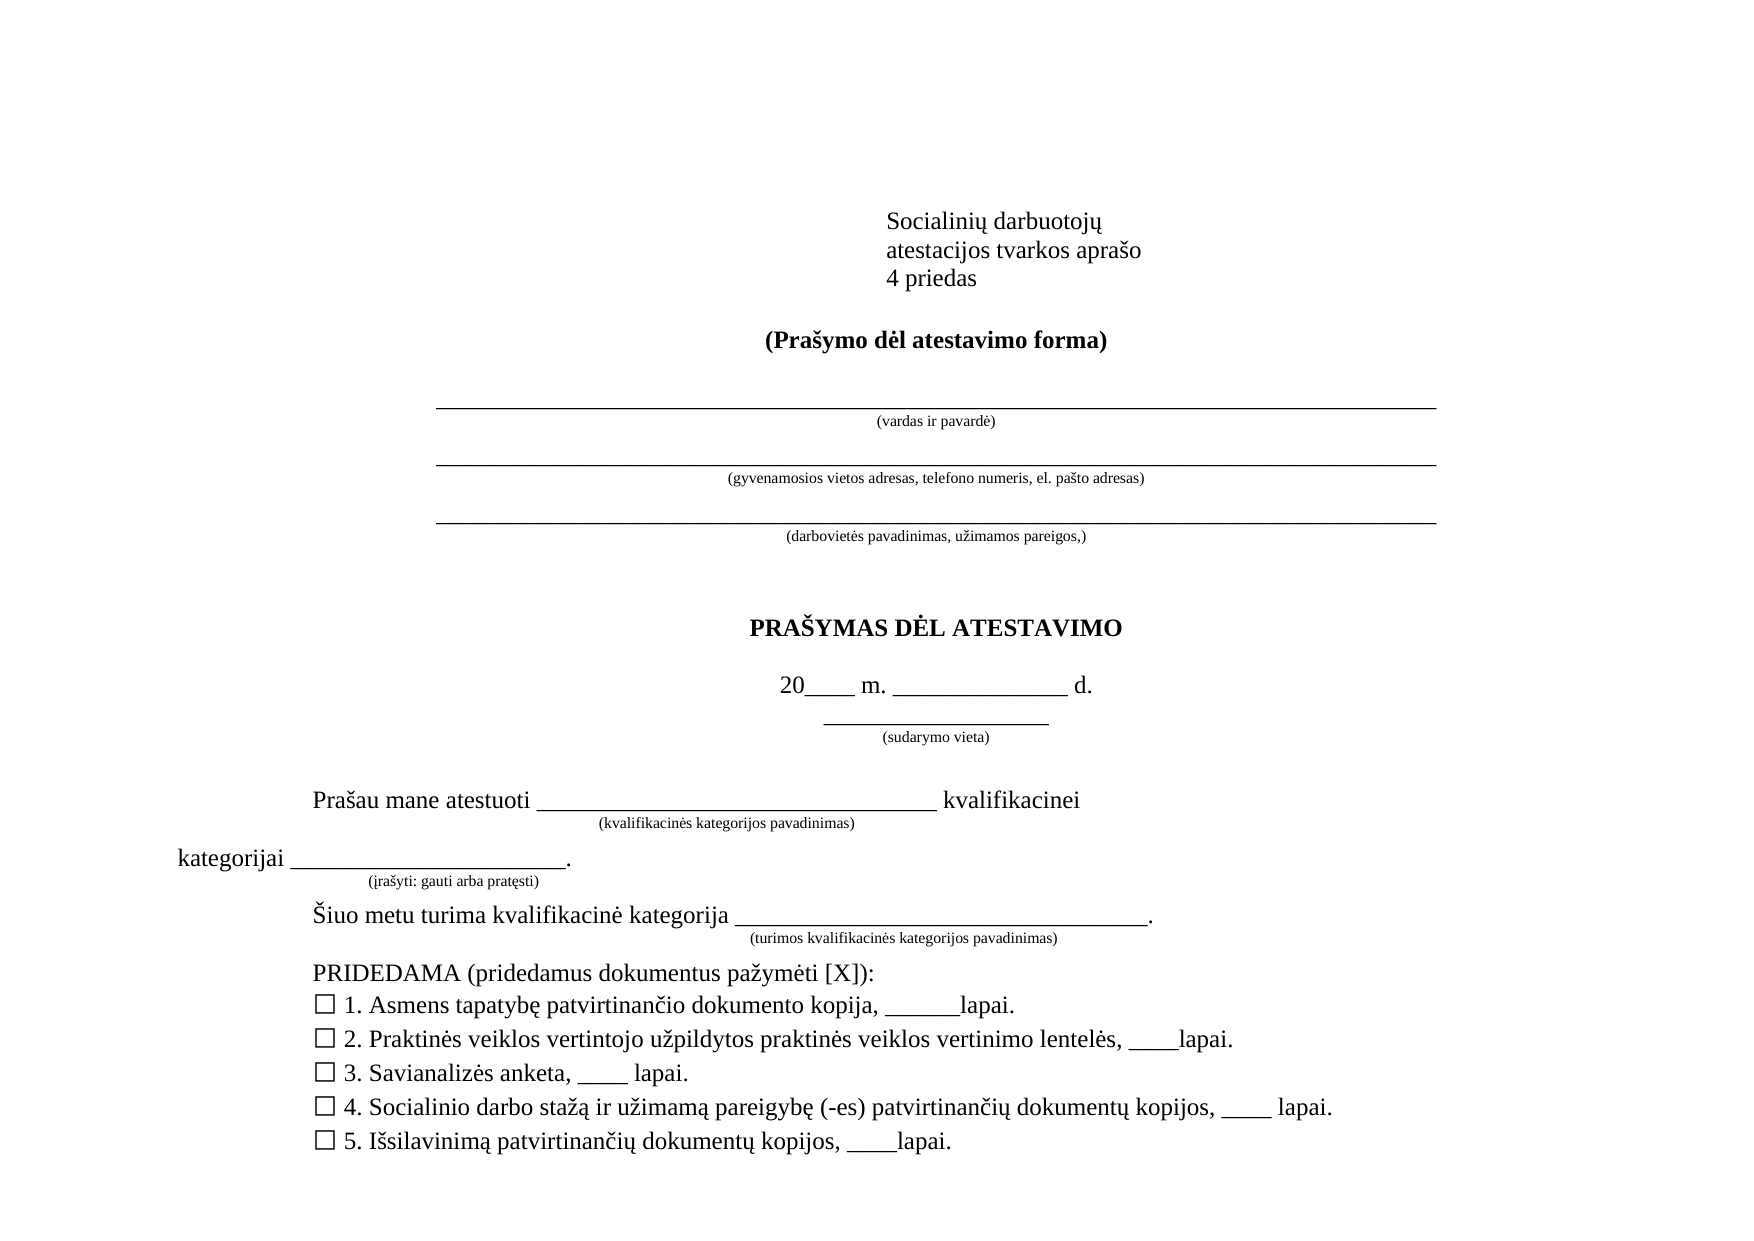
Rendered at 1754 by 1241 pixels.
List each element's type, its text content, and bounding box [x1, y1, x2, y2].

text Šiuo metu turima kvalifikacinė kategorija _________________________________. [177, 900, 1695, 929]
text Socialinių darbuotojų [886, 206, 1695, 235]
text ⬜ 1. Asmens tapatybę patvirtinančio dokumento kopija, ______lapai. [177, 986, 1695, 1021]
text PRIDEDAMA (pridedamus dokumentus pažymėti [X]): [177, 958, 1695, 986]
text (Prašymo dėl atestavimo forma) [177, 325, 1695, 354]
text ⬜ 3. Savianalizės anketa, ____ lapai. [177, 1054, 1695, 1089]
text __________________ [177, 699, 1695, 728]
text ________________________________________________________________________________ [177, 440, 1695, 469]
text ________________________________________________________________________________ [177, 498, 1695, 526]
text (darbovietės pavadinimas, užimamos pareigos,) [177, 526, 1695, 555]
text ________________________________________________________________________________ [177, 383, 1695, 411]
text kategorijai ______________________. [177, 843, 1695, 871]
text ⬜ 2. Praktinės veiklos vertintojo užpildytos praktinės veiklos vertinimo lentelės, ____lapai. [177, 1021, 1695, 1054]
text ⬜ 5. Išsilavinimą patvirtinančių dokumentų kopijos, ____lapai. [177, 1123, 1695, 1157]
text 20____ m. ______________ d. [177, 670, 1695, 699]
text ⬜ 4. Socialinio darbo stažą ir užimamą pareigybę (-es) patvirtinančių dokumentų kopijos, ____ lapai. [177, 1089, 1695, 1123]
text (kvalifikacinės kategorijos pavadinimas) [312, 814, 1695, 843]
text PRAŠYMAS DĖL ATESTAVIMO [177, 613, 1695, 641]
text (vardas ir pavardė) [177, 411, 1695, 440]
text (gyvenamosios vietos adresas, telefono numeris, el. pašto adresas) [177, 469, 1695, 498]
text 4 priedas [886, 263, 1695, 292]
text (turimos kvalifikacinės kategorijos pavadinimas) [177, 929, 1695, 958]
text Prašau mane atestuoti ________________________________ kvalifikacinei [312, 785, 1695, 814]
text atestacijos tvarkos aprašo [886, 235, 1695, 263]
text (įrašyti: gauti arba pratęsti) [177, 871, 1695, 900]
text (sudarymo vieta) [177, 728, 1695, 756]
